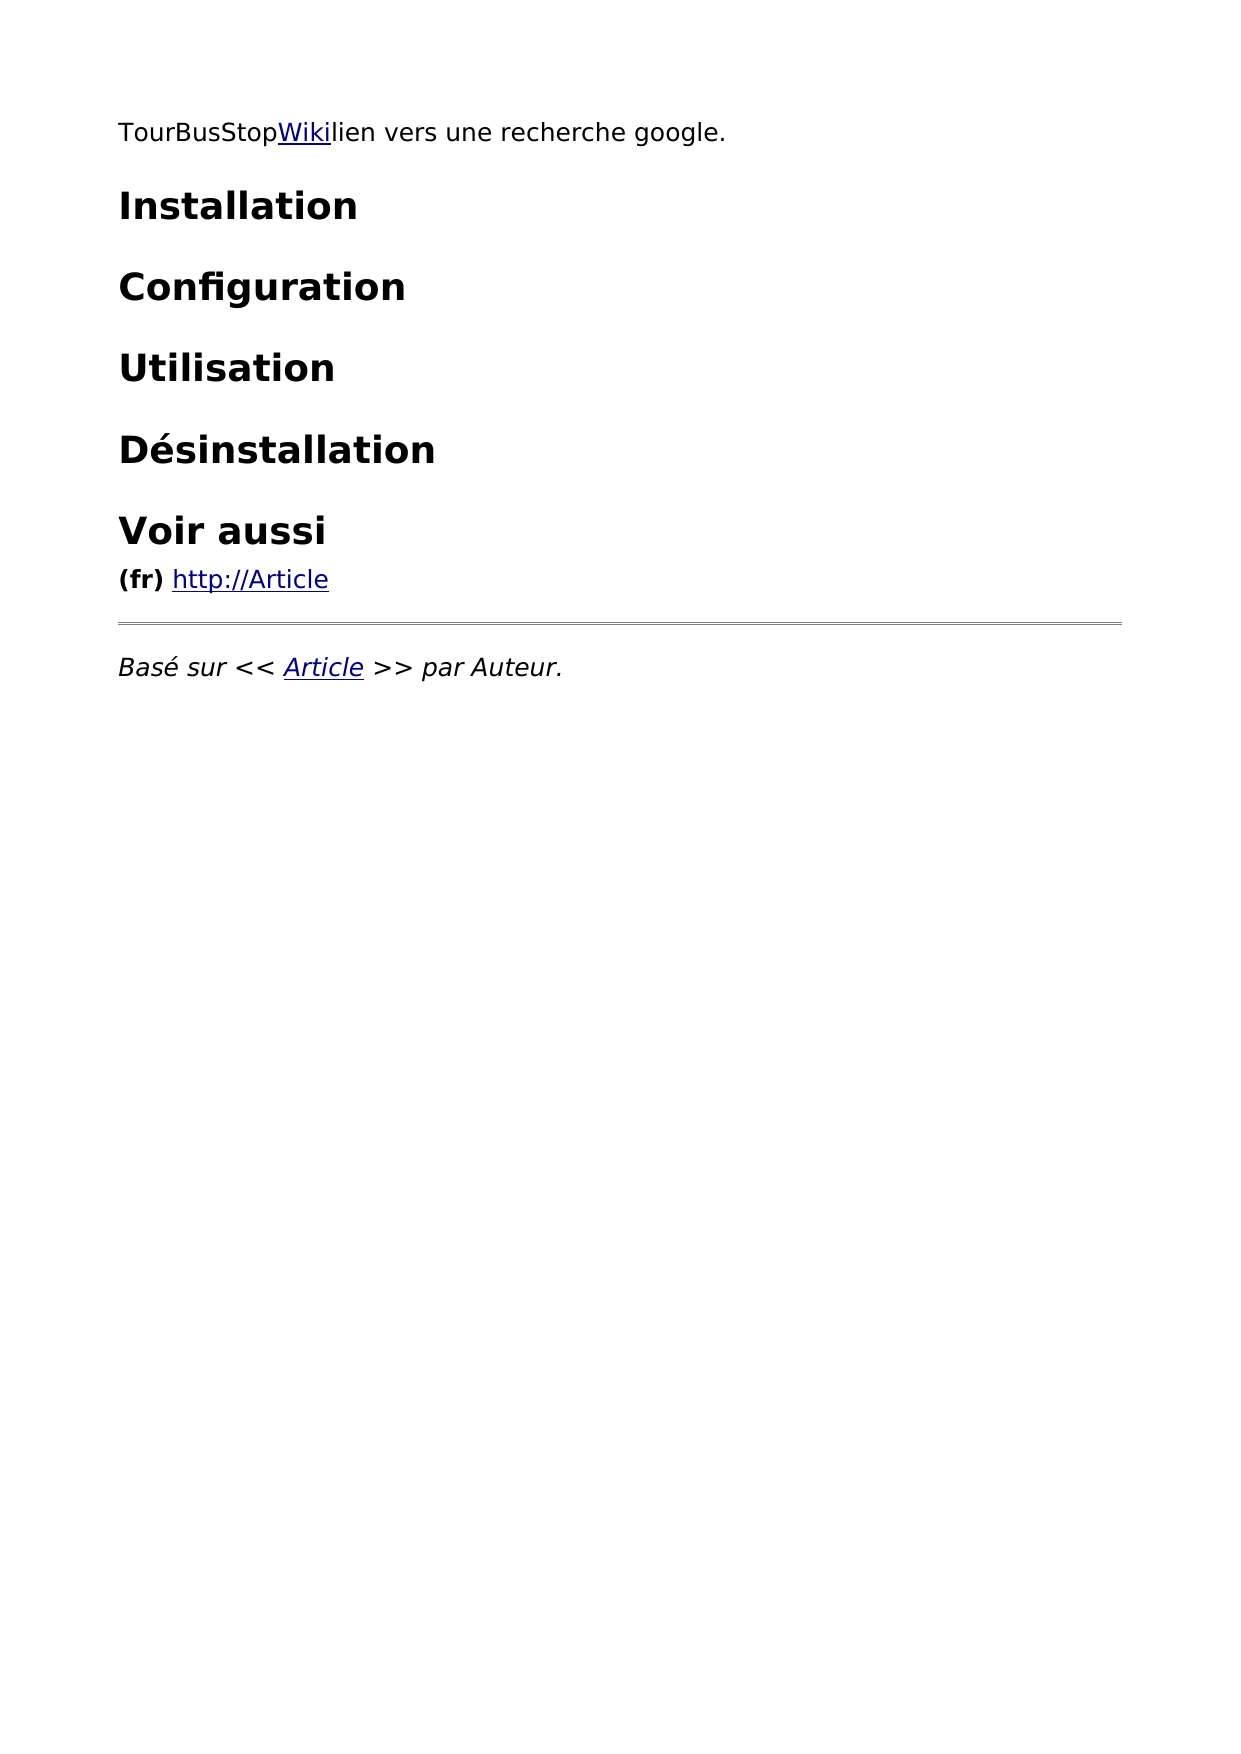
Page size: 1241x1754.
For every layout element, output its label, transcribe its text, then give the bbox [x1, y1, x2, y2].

text TourBusStopWikilien vers une recherche google. [118, 118, 1122, 147]
subtitle Utilisation [118, 347, 1122, 391]
text Basé sur << Article >> par Auteur. [118, 653, 1122, 683]
subtitle Voir aussi [118, 509, 1122, 553]
subtitle Configuration [118, 266, 1122, 309]
subtitle Installation [118, 185, 1122, 228]
text (fr) http://Article [118, 566, 1122, 595]
subtitle Désinstallation [118, 428, 1122, 472]
